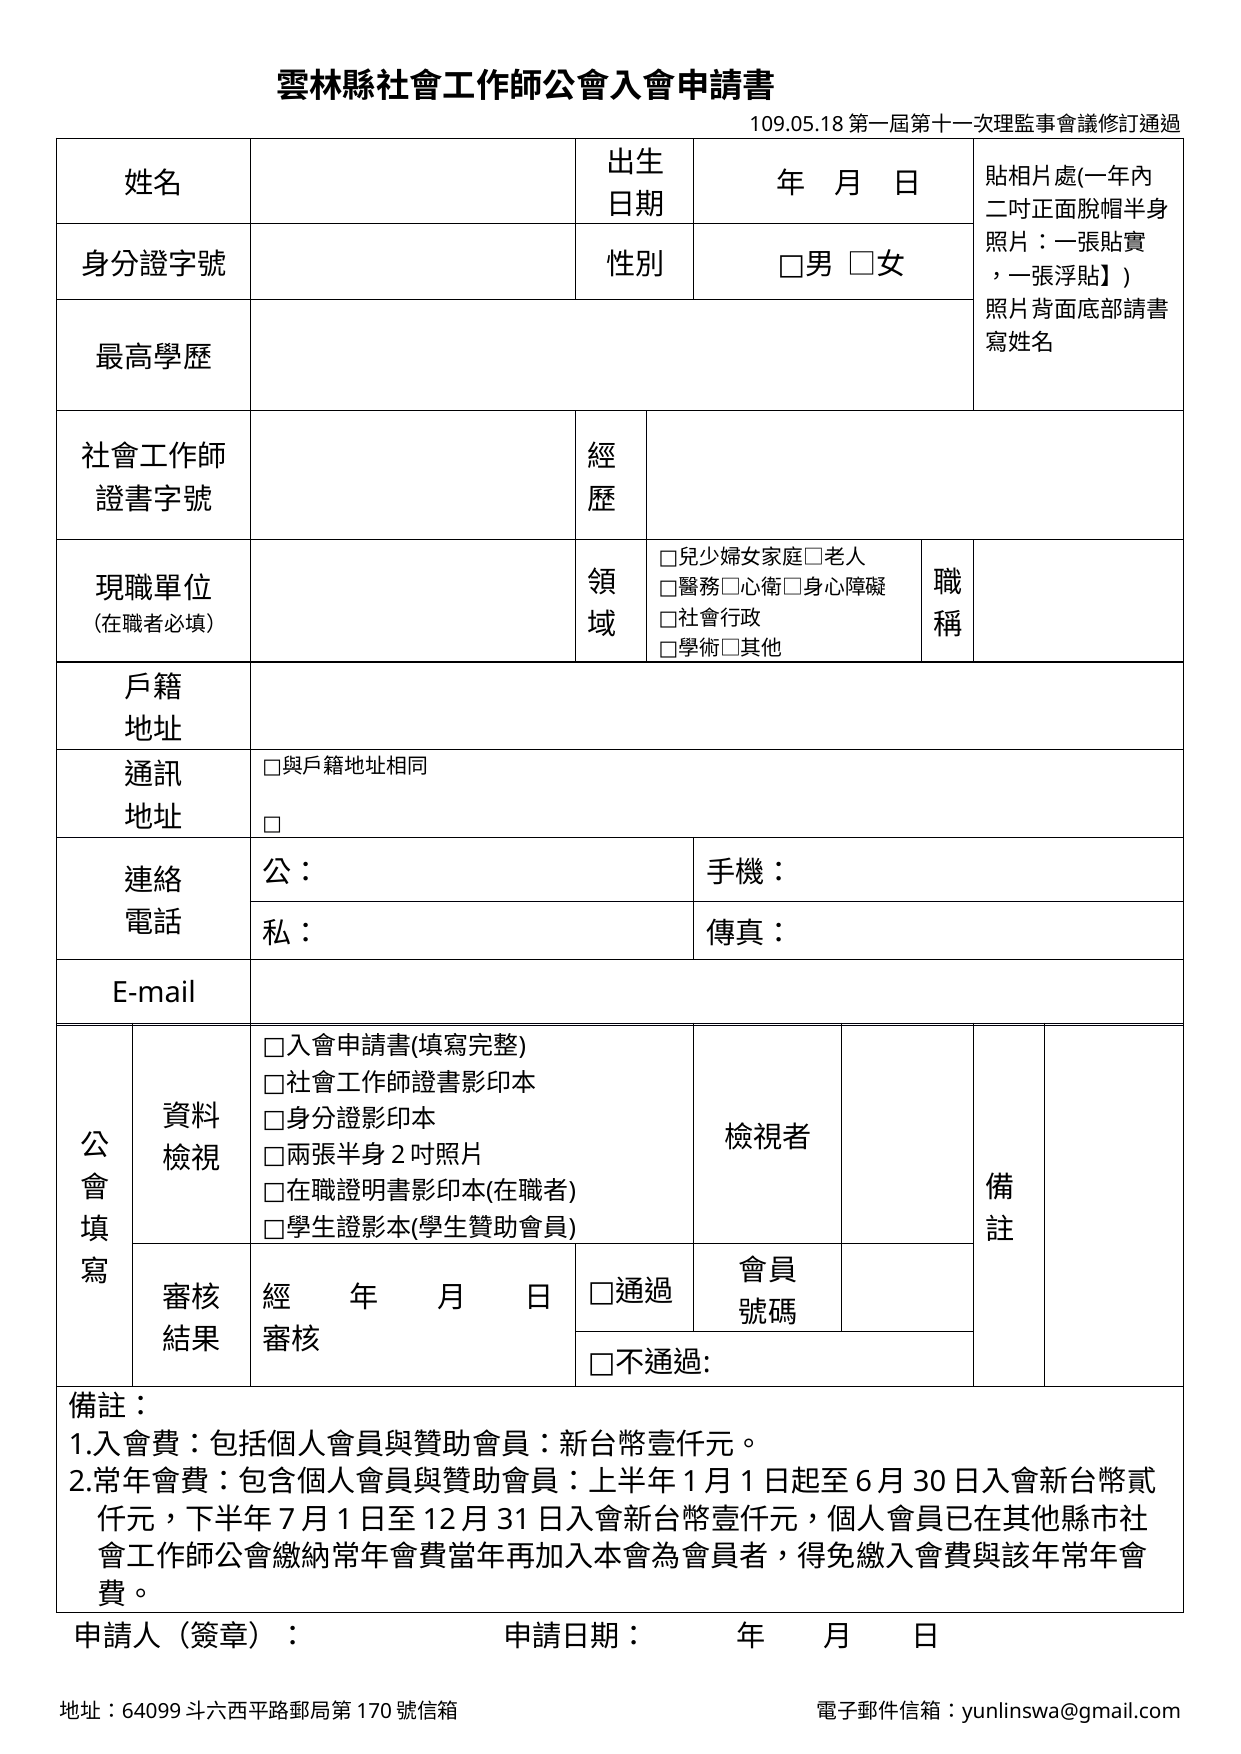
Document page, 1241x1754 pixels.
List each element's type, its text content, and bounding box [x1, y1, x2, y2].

table_cell 領域 [576, 540, 646, 661]
table_cell [974, 540, 1183, 661]
table_header 貼相片處(一年內 二吋正面脫帽半身 照片：一張貼實 ，一張浮貼】) 照片背面底部請書寫姓名 [974, 139, 1183, 410]
text 雲林縣社會工作師公會入會申請書 [59, 59, 1181, 107]
table_cell 檢視者 [694, 1026, 841, 1243]
table_cell 職 稱 [922, 540, 973, 661]
table_header [251, 139, 575, 223]
table_cell E-mail [57, 960, 250, 1023]
table_cell [251, 540, 575, 661]
table_cell 私： [251, 902, 693, 959]
table_cell [842, 1026, 973, 1243]
table_cell 性別 [576, 224, 693, 298]
table_cell [251, 960, 1183, 1023]
text 109.05.18第一屆第十一次理監事會議修訂通過 [59, 107, 1181, 138]
table_cell 戶籍 地址 [57, 663, 250, 748]
text 申請人（簽章）： 申請日期： 年 月 日 [59, 1613, 1181, 1655]
table_cell [647, 411, 1034, 539]
table_cell 通訊 地址 [57, 750, 250, 837]
table_cell 備註： 1.入會費：包括個人會員與贊助會員：新台幣壹仟元。 2.常年會費：包含個人會員與贊助會員：上半年1月1日起至6月30日入會新台幣貳仟元，下半年7月1日至12月31日入會新台幣壹仟元，個人會員已在其他縣市社會工作師公會繳納常年會費當年再加入本會為會員者，得免繳入會費與該年常年會費。 [57, 1387, 1183, 1612]
table_cell 傳真： [694, 902, 1183, 959]
table_cell 會員 號碼 [694, 1244, 841, 1331]
table_cell 手機： [694, 838, 1183, 901]
table_cell [1034, 411, 1183, 539]
table_cell 資料 檢視 [133, 1026, 250, 1243]
table_cell 社會工作師證書字號 [57, 411, 250, 539]
table_cell 公： [251, 838, 693, 901]
table_cell 備註 [974, 1026, 1044, 1386]
table_cell 審核 結果 [133, 1244, 250, 1386]
table_cell 公會填寫 [57, 1026, 132, 1386]
table_cell □不通過: [576, 1332, 973, 1386]
table_cell □入會申請書(填寫完整) □社會工作師證書影印本 □身分證影印本 □兩張半身2吋照片 □在職證明書影印本(在職者) □學生證影本(學生贊助會員) [251, 1026, 693, 1243]
table_cell [842, 1244, 973, 1331]
table_cell [1045, 1026, 1183, 1386]
table_header 出生 日期 [576, 139, 693, 223]
table_header 年 月 日 [694, 139, 973, 223]
table_cell □通過 [576, 1244, 693, 1331]
table_cell [251, 300, 973, 410]
table_cell 身分證字號 [57, 224, 250, 298]
table_cell [251, 663, 1183, 748]
table_cell 現職單位 （在職者必填） [57, 540, 250, 661]
table_cell 經 歷 [576, 411, 646, 539]
table_cell □兒少婦女家庭□老人 □醫務□心衛□身心障礙 □社會行政 □學術□其他 [647, 540, 921, 661]
table_cell 經 年 月 日 審核 [251, 1244, 575, 1386]
table_cell 最高學歷 [57, 300, 250, 410]
table_cell 連絡 電話 [57, 838, 250, 959]
table_cell [251, 411, 575, 539]
table_cell [251, 224, 575, 298]
table_cell □與戶籍地址相同 □ [251, 750, 1183, 837]
table_header 姓名 [57, 139, 250, 223]
table_cell □男 □女 [694, 224, 973, 298]
